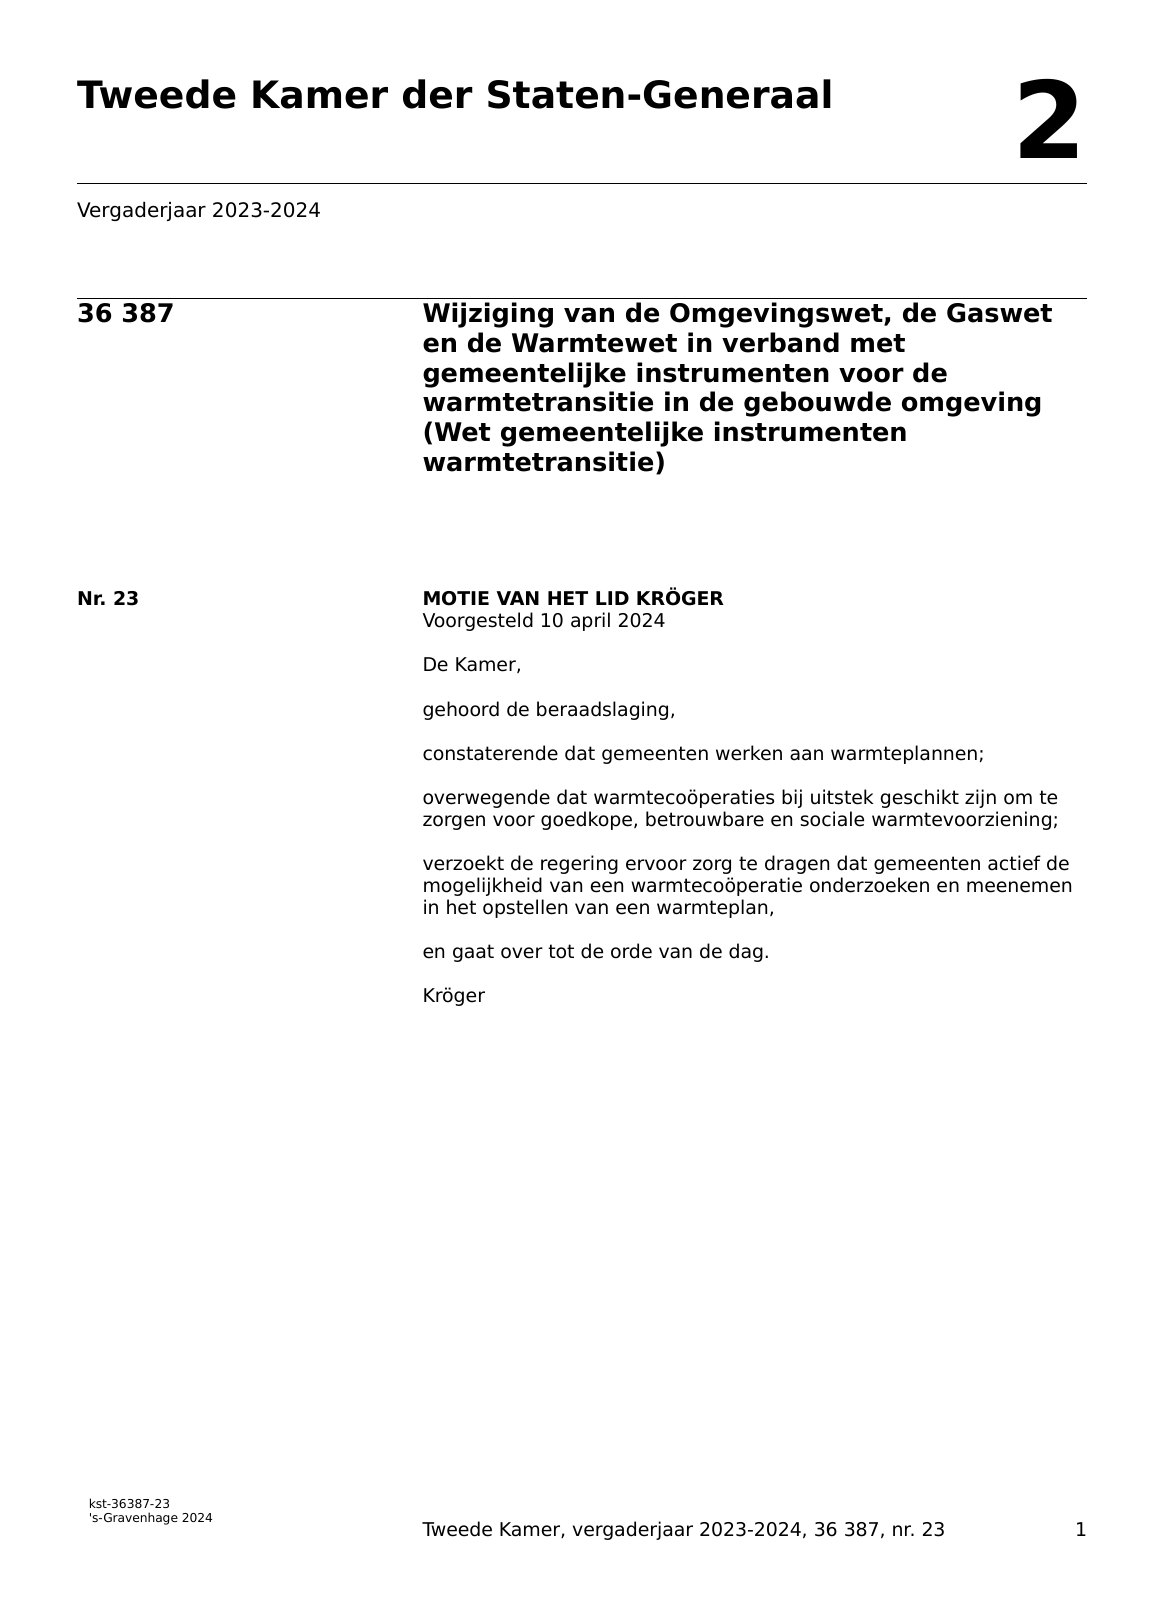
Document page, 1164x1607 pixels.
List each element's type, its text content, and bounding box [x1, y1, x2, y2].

table_cell Vergaderjaar 2023-2024 [77, 184, 1087, 298]
text gehoord de beraadslaging, [422, 698, 1087, 720]
text kst-36387-23 [88, 1497, 323, 1511]
table_header 2 [886, 59, 1087, 183]
text Kröger [422, 985, 1087, 1007]
text 's-Gravenhage 2024 [88, 1511, 323, 1525]
subtitle Nr. 23 MOTIE VAN HET LID KRÖGER [77, 588, 1087, 610]
text Voorgesteld 10 april 2024 [422, 610, 1087, 632]
table_header Tweede Kamer der Staten-Generaal [77, 59, 886, 183]
text verzoekt de regering ervoor zorg te dragen dat gemeenten actief de mogelijkheid van een warmtecoöperatie onderzoeken en meenemen in het opstellen van een warmteplan, [422, 853, 1087, 919]
subtitle 36 387 Wijziging van de Omgevingswet, de Gaswet en de Warmtewet in verband met gemeentelijke instrumenten voor de warmtetransitie in de gebouwde omgeving (Wet gemeentelijke instrumenten warmtetransitie) [77, 299, 1087, 477]
text constaterende dat gemeenten werken aan warmteplannen; [422, 743, 1087, 764]
text De Kamer, [422, 654, 1087, 676]
text en gaat over tot de orde van de dag. [422, 941, 1087, 963]
text overwegende dat warmtecoöperaties bij uitstek geschikt zijn om te zorgen voor goedkope, betrouwbare en sociale warmtevoorziening; [422, 787, 1087, 831]
